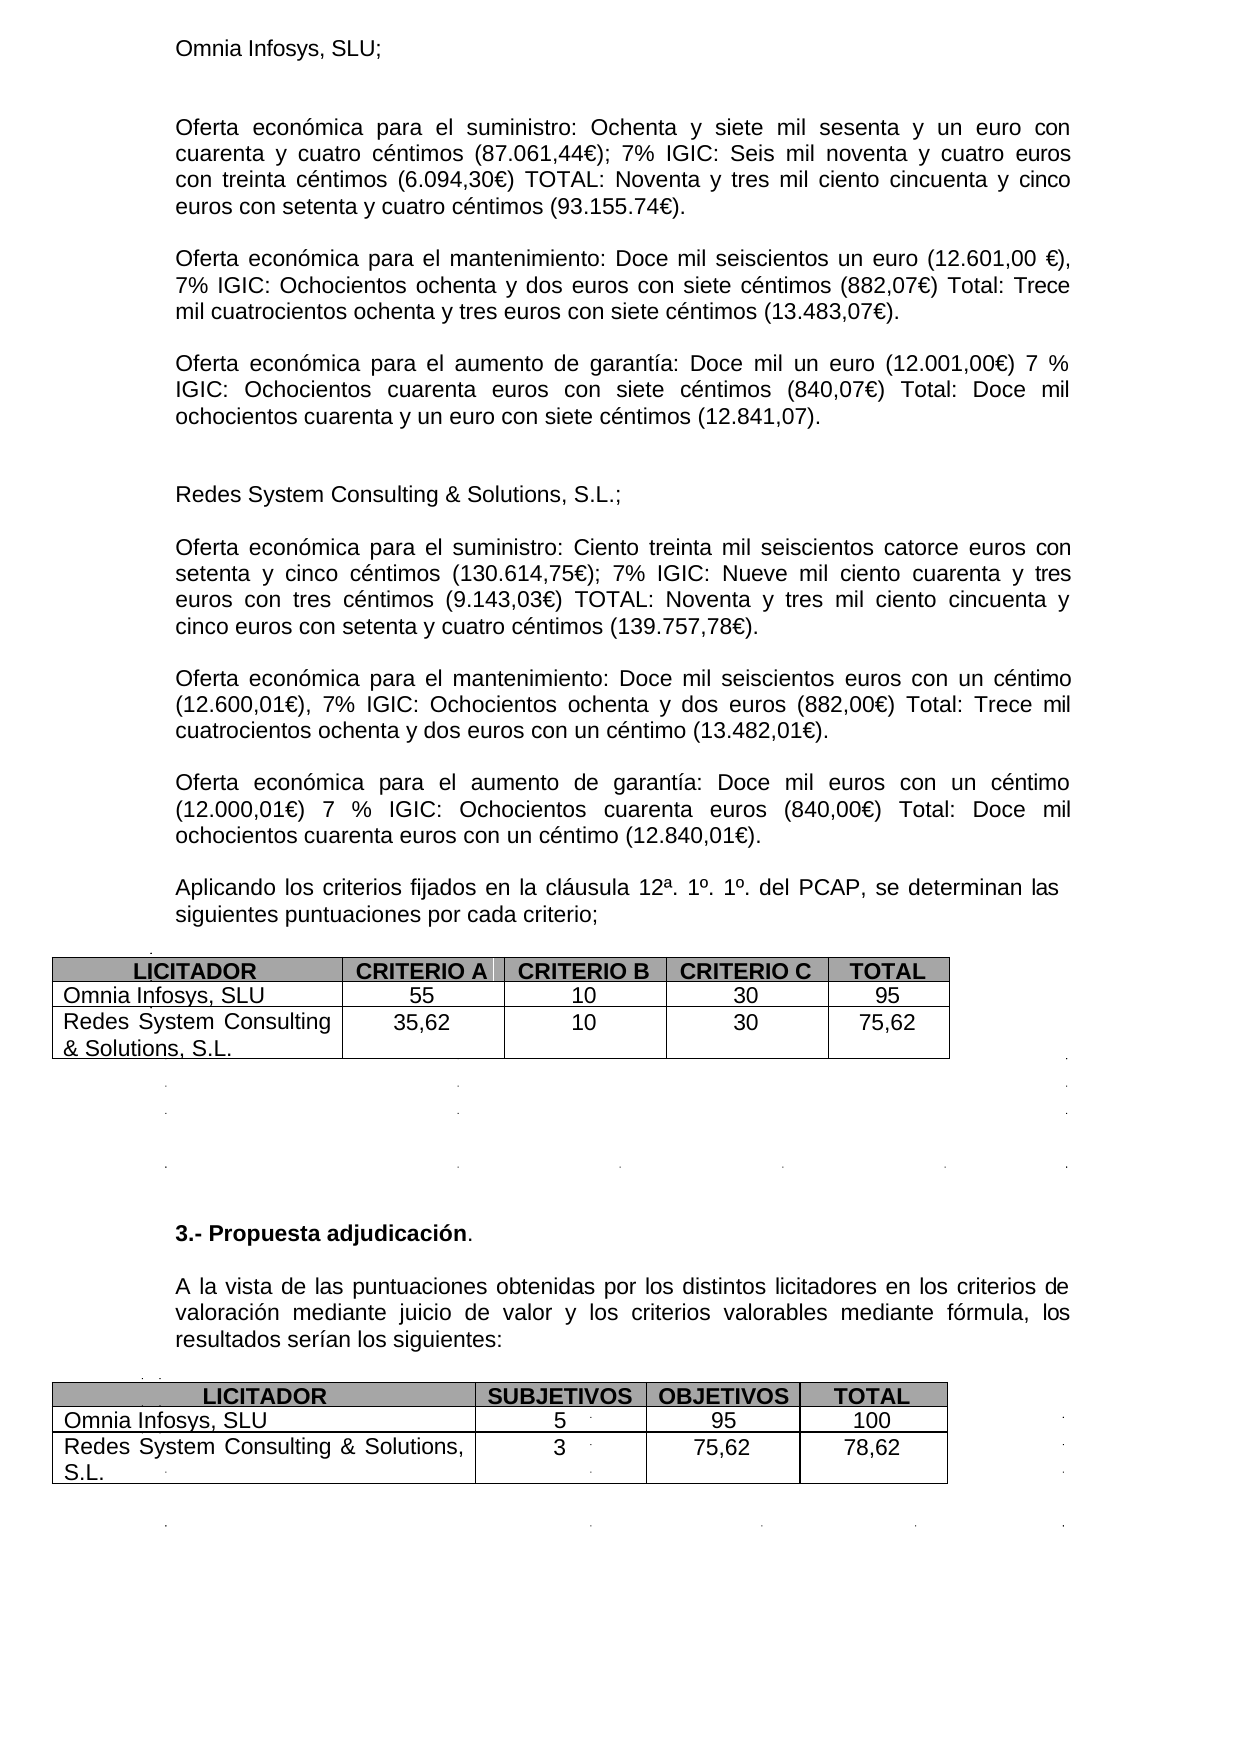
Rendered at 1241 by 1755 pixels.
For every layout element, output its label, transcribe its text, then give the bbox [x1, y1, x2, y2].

table_header [801, 1383, 812, 1406]
table_header [647, 1383, 658, 1406]
table_header [829, 958, 840, 981]
table_header CRITERIO B [516, 958, 656, 981]
table_cell [53, 1407, 64, 1431]
table_cell [343, 982, 354, 1006]
text Aplicando los criterios fijados en la cláusula 12ª. 1º. 1º. del PCAP, se determinan las siguientes puntuaciones por cada criterio; [175, 875, 1072, 927]
table_cell [505, 982, 516, 1006]
text Oferta económica para el suministro: Ciento treinta mil seiscientos catorce euros con setenta y cinco céntimos (130.614,75€); 7% IGIC: Nueve mil ciento cuarenta y tres euros con tres céntimos (9.143,03€) TOTAL: Noventa y tres mil ciento cincuenta y cinco euros con setenta y cuatro céntimos (139.757,78€). [175, 534, 1072, 639]
text Omnia Infosys, SLU; [175, 36, 1188, 61]
table_header [789, 1383, 799, 1406]
table_cell Omnia Infosys, SLU [64, 1407, 475, 1431]
table_cell Redes System Consulting & Solutions, S.L. [64, 1433, 475, 1483]
table_cell 78,62 [812, 1433, 947, 1483]
table_cell 30 [678, 1007, 828, 1058]
table_cell [476, 1433, 487, 1483]
table_cell [667, 1007, 678, 1058]
table_cell [647, 1407, 658, 1431]
table_header [494, 958, 504, 981]
text Oferta económica para el mantenimiento: Doce mil seiscientos un euro (12.601,00 €), 7% IGIC: Ochocientos ochenta y dos euros con siete céntimos (882,07€) Total: Trece mil cuatrocientos ochenta y tres euros con siete céntimos (13.483,07€). [175, 246, 1072, 325]
table_cell 30 [678, 982, 828, 1006]
table_cell 95 [658, 1407, 799, 1431]
table_cell 100 [812, 1407, 947, 1431]
table_cell [647, 1433, 658, 1483]
text Oferta económica para el mantenimiento: Doce mil seiscientos euros con un céntimo (12.600,01€), 7% IGIC: Ochocientos ochenta y dos euros (882,00€) Total: Trece mil cuatrocientos ochenta y dos euros con un céntimo (13.482,01€). [175, 666, 1072, 744]
table_header SUBJETIVOS [487, 1383, 636, 1406]
table_header [53, 1383, 64, 1406]
table_cell [801, 1407, 812, 1431]
table_header [465, 1383, 475, 1406]
table_header [53, 958, 63, 981]
table_cell Redes System Consulting & Solutions, S.L. [63, 1007, 342, 1058]
table_header [936, 1383, 947, 1406]
table_header [818, 958, 828, 981]
table_header [343, 958, 354, 981]
table_header TOTAL [840, 958, 939, 981]
text Oferta económica para el suministro: Ochenta y siete mil sesenta y un euro con cuarenta y cuatro céntimos (87.061,44€); 7% IGIC: Seis mil noventa y cuatro euros con treinta céntimos (6.094,30€) TOTAL: Noventa y tres mil ciento cincuenta y cinco euros con setenta y cuatro céntimos (93.155.74€). [175, 114, 1072, 219]
table_cell 55 [354, 982, 504, 1006]
table_header CRITERIO A [354, 958, 493, 981]
table_header [667, 958, 678, 981]
table_cell [53, 1007, 63, 1058]
table_cell [343, 1007, 354, 1058]
table_header CRITERIO C [678, 958, 818, 981]
table_cell [801, 1433, 812, 1483]
table_header [636, 1383, 646, 1406]
table_header [939, 958, 949, 981]
text A la vista de las puntuaciones obtenidas por los distintos licitadores en los criterios de valoración mediante juicio de valor y los criterios valorables mediante fórmula, los resultados serían los siguientes: [175, 1273, 1071, 1352]
text Oferta económica para el aumento de garantía: Doce mil un euro (12.001,00€) 7 % IGIC: Ochocientos cuarenta euros con siete céntimos (840,07€) Total: Doce mil ochocientos cuarenta y un euro con siete céntimos (12.841,07). [175, 350, 1072, 429]
table_cell Omnia Infosys, SLU [63, 982, 342, 1006]
table_cell 75,62 [658, 1433, 799, 1483]
text 3.- Propuesta adjudicación. [175, 1221, 1188, 1247]
table_header [505, 958, 516, 981]
table_cell 10 [516, 982, 666, 1006]
table_cell [53, 1433, 64, 1483]
table_cell 75,62 [840, 1007, 949, 1058]
text Redes System Consulting & Solutions, S.L.; [175, 482, 1188, 508]
table_cell [53, 982, 63, 1006]
table_cell [829, 982, 840, 1006]
text Oferta económica para el aumento de garantía: Doce mil euros con un céntimo (12.000,01€) 7 % IGIC: Ochocientos cuarenta euros (840,00€) Total: Doce mil ochocientos cuarenta euros con un céntimo (12.840,01€). [175, 770, 1072, 849]
table_header [332, 958, 342, 981]
table_header OBJETIVOS [658, 1383, 789, 1406]
table_header LICITADOR [63, 958, 332, 981]
table_cell [829, 1007, 840, 1058]
table_header [476, 1383, 487, 1406]
table_cell 5 [487, 1407, 646, 1431]
table_header TOTAL [812, 1383, 936, 1406]
table_header [656, 958, 666, 981]
table_cell 3 [487, 1433, 646, 1483]
table_cell [667, 982, 678, 1006]
table_cell 10 [516, 1007, 666, 1058]
table_cell 95 [840, 982, 949, 1006]
table_cell 35,62 [354, 1007, 504, 1058]
table_cell [476, 1407, 487, 1431]
table_cell [505, 1007, 516, 1058]
table_header LICITADOR [64, 1383, 465, 1406]
